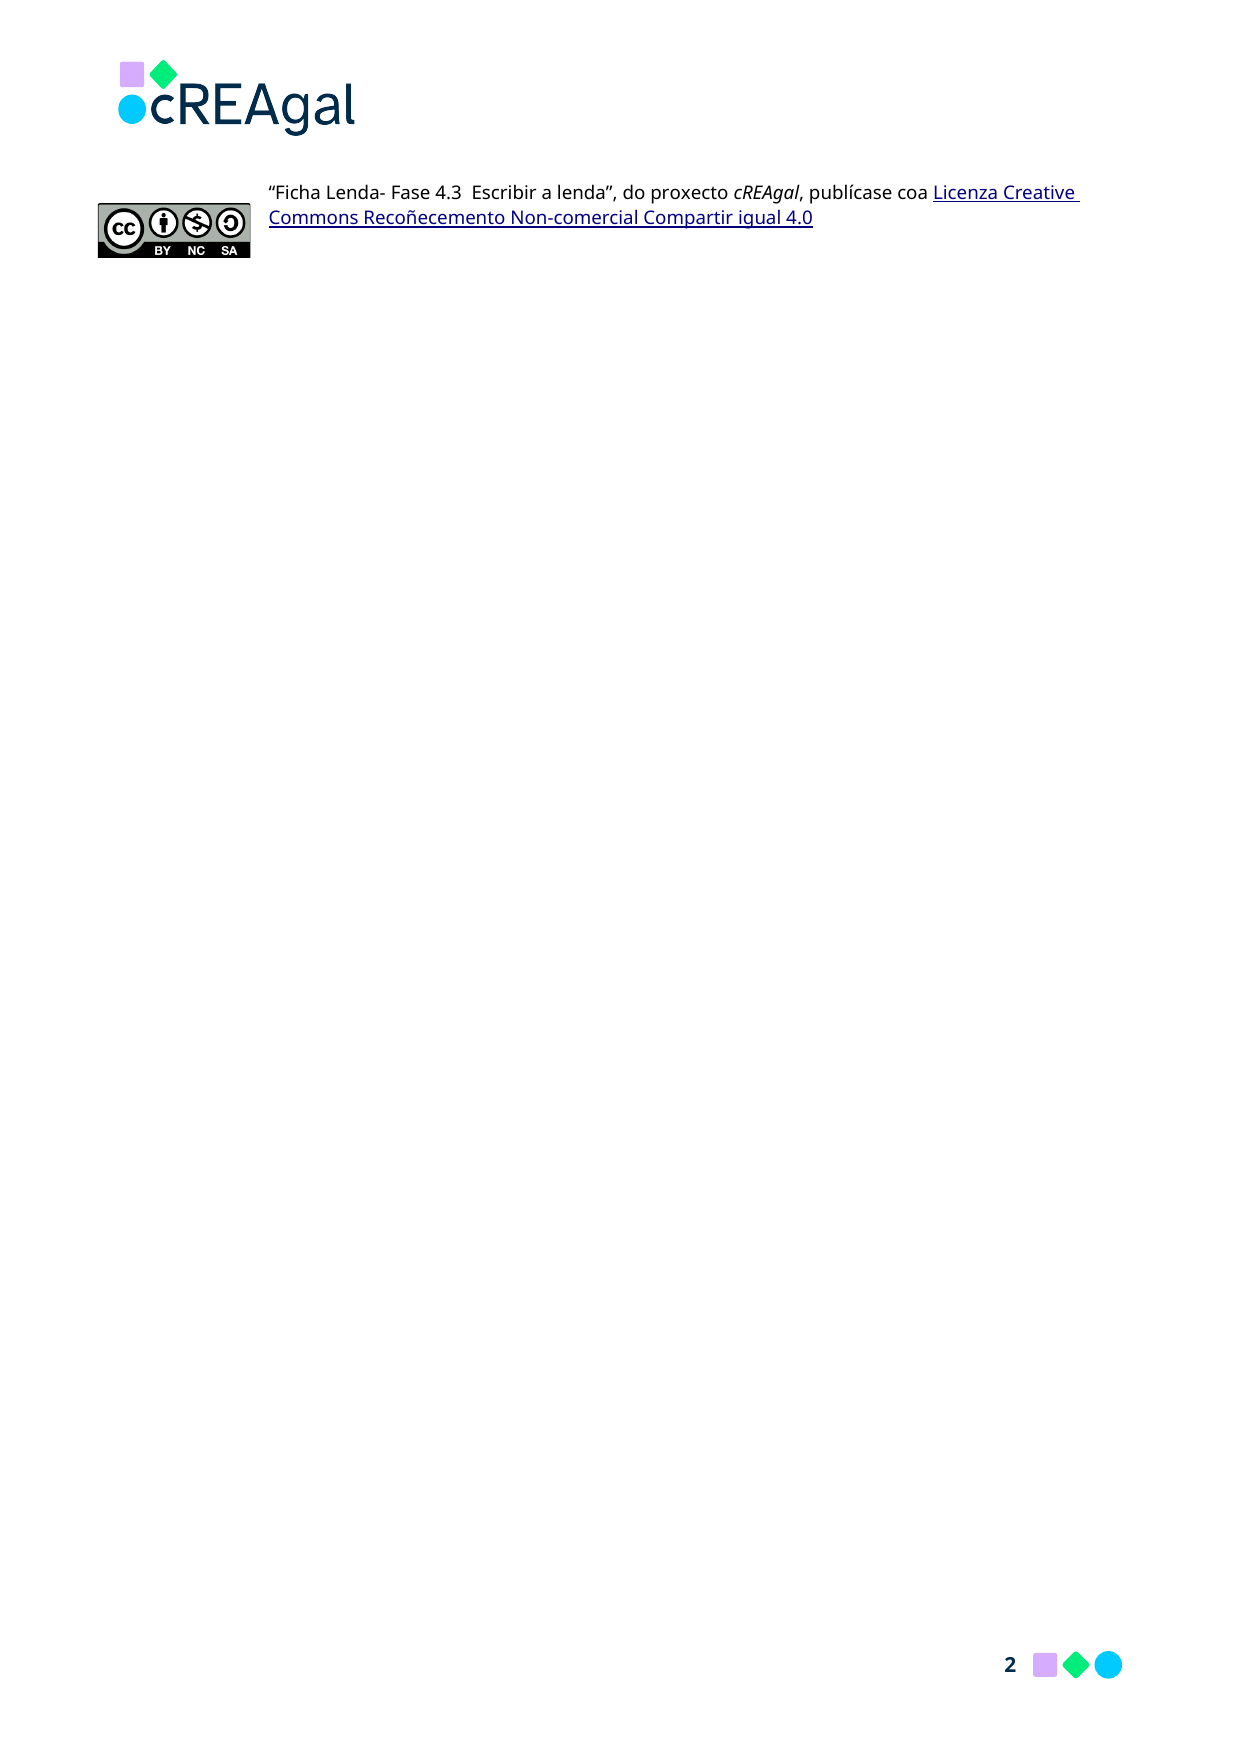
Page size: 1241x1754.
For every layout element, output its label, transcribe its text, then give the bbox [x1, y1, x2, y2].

text “Ficha Lenda- Fase 4.3 Escribir a lenda”, do proxecto cREAgal, publícase coa Licenza Creative Commons Recoñecemento Non-comercial Compartir igual 4.0 [118, 179, 1122, 230]
picture [97, 203, 251, 258]
picture [118, 60, 355, 136]
